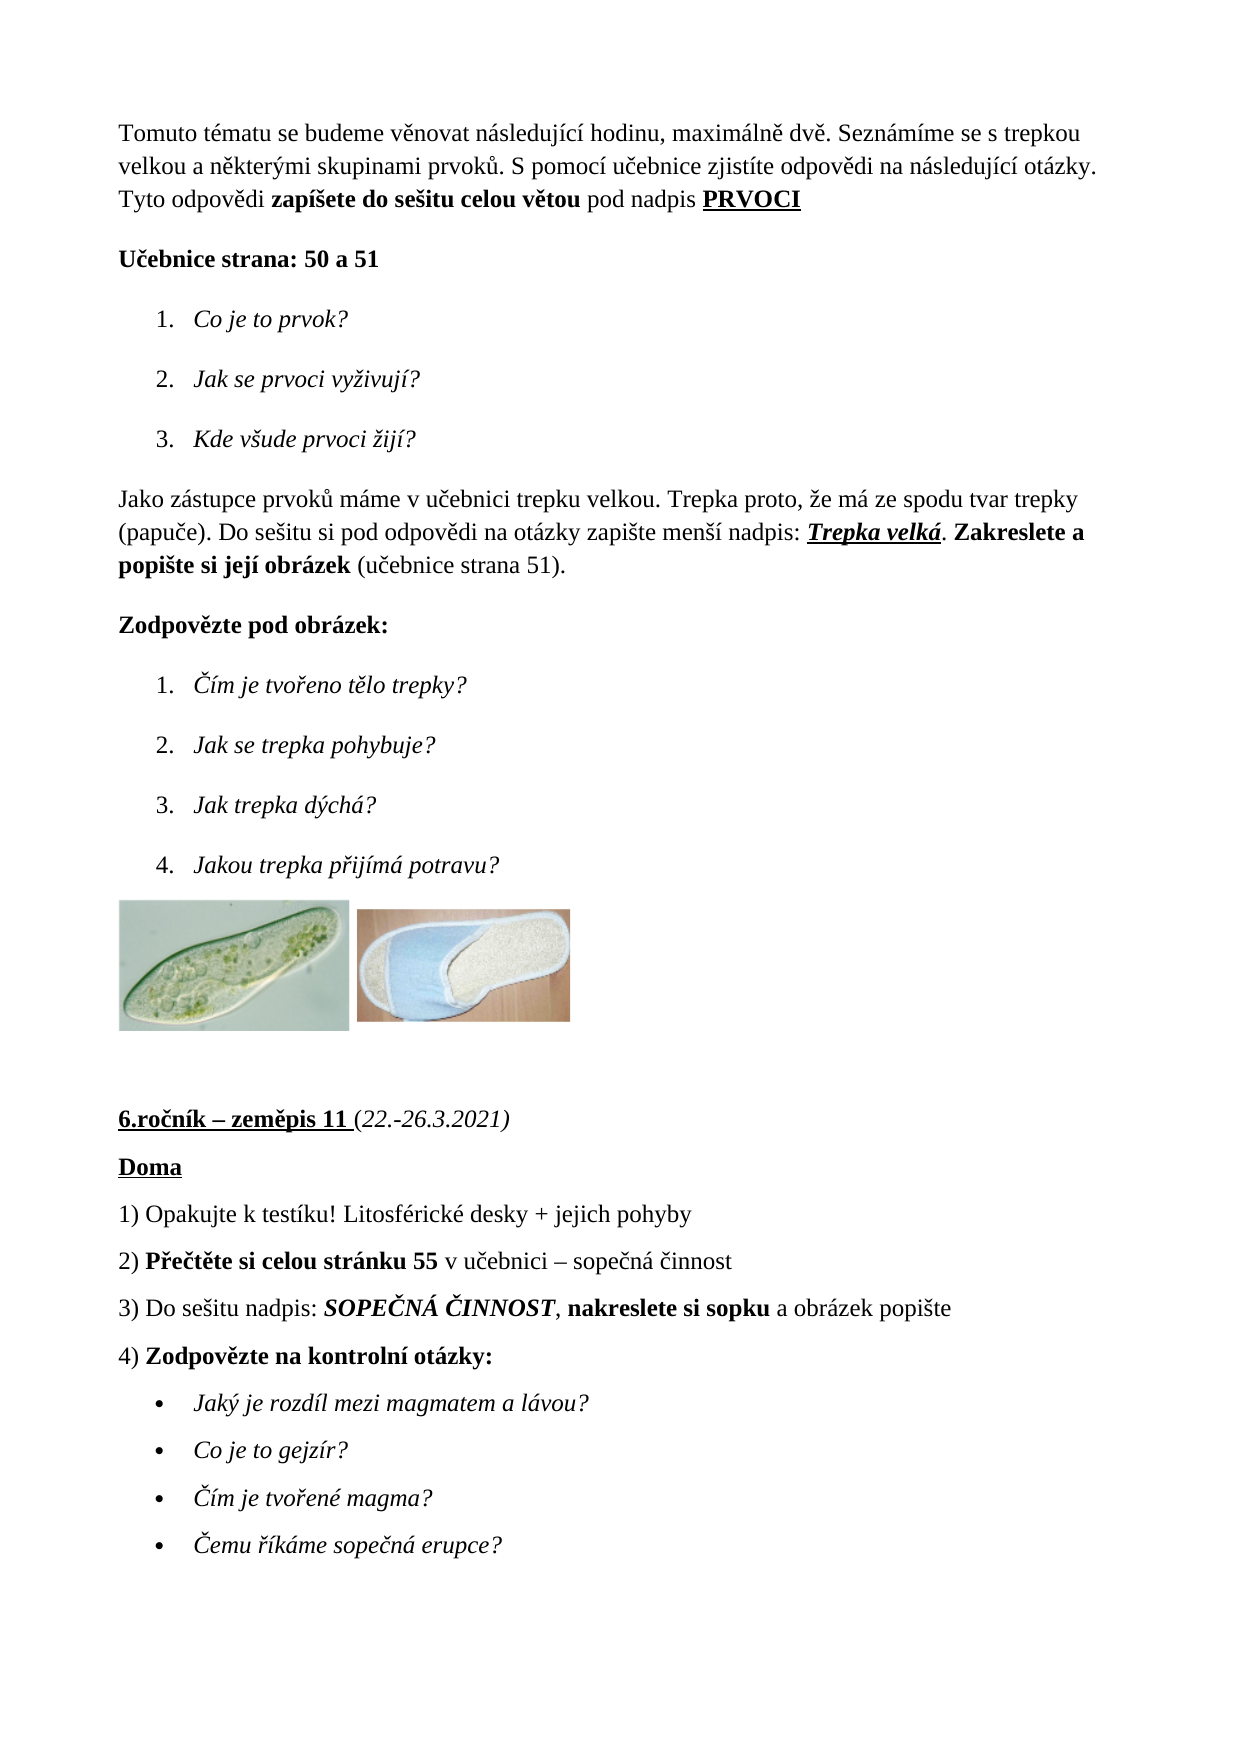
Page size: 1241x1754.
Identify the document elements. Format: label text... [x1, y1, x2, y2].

text Tomuto tématu se budeme věnovat následující hodinu, maximálně dvě. Seznámíme se s trepkou velkou a některými skupinami prvoků. S pomocí učebnice zjistíte odpovědi na následující otázky. Tyto odpovědi zapíšete do sešitu celou větou pod nadpis PRVOCI [118, 118, 1122, 213]
list Čím je tvořené magma? [156, 1483, 1122, 1511]
list Co je to gejzír? [156, 1435, 1122, 1464]
list Kde všude prvoci žijí? [156, 424, 1122, 453]
list Jakou trepka přijímá potravu? [156, 850, 1122, 879]
list Jaký je rozdíl mezi magmatem a lávou? [156, 1388, 1122, 1417]
text Zodpovězte pod obrázek: [118, 610, 1122, 639]
list Co je to prvok? [156, 304, 1122, 333]
text 3) Do sešitu nadpis: SOPEČNÁ ČINNOST, nakreslete si sopku a obrázek popište [118, 1293, 1122, 1322]
text 2) Přečtěte si celou stránku 55 v učebnici – sopečná činnost [118, 1246, 1122, 1275]
text Jako zástupce prvoků máme v učebnici trepku velkou. Trepka proto, že má ze spodu tvar trepky (papuče). Do sešitu si pod odpovědi na otázky zapište menší nadpis: Trepka velká. Zakreslete a popište si její obrázek (učebnice strana 51). [118, 484, 1122, 579]
list Jak se prvoci vyživují? [156, 364, 1122, 393]
text Doma [118, 1152, 1122, 1180]
text Učebnice strana: 50 a 51 [118, 244, 1122, 273]
list Čemu říkáme sopečná erupce? [156, 1530, 1122, 1559]
text 4) Zodpovězte na kontrolní otázky: [118, 1341, 1122, 1369]
text 1) Opakujte k testíku! Litosférické desky + jejich pohyby [118, 1199, 1122, 1228]
text 6.ročník – zeměpis 11 (22.-26.3.2021) [118, 1104, 1122, 1133]
list Čím je tvořeno tělo trepky? [156, 670, 1122, 699]
list Jak se trepka pohybuje? [156, 730, 1122, 759]
list Jak trepka dýchá? [156, 790, 1122, 819]
